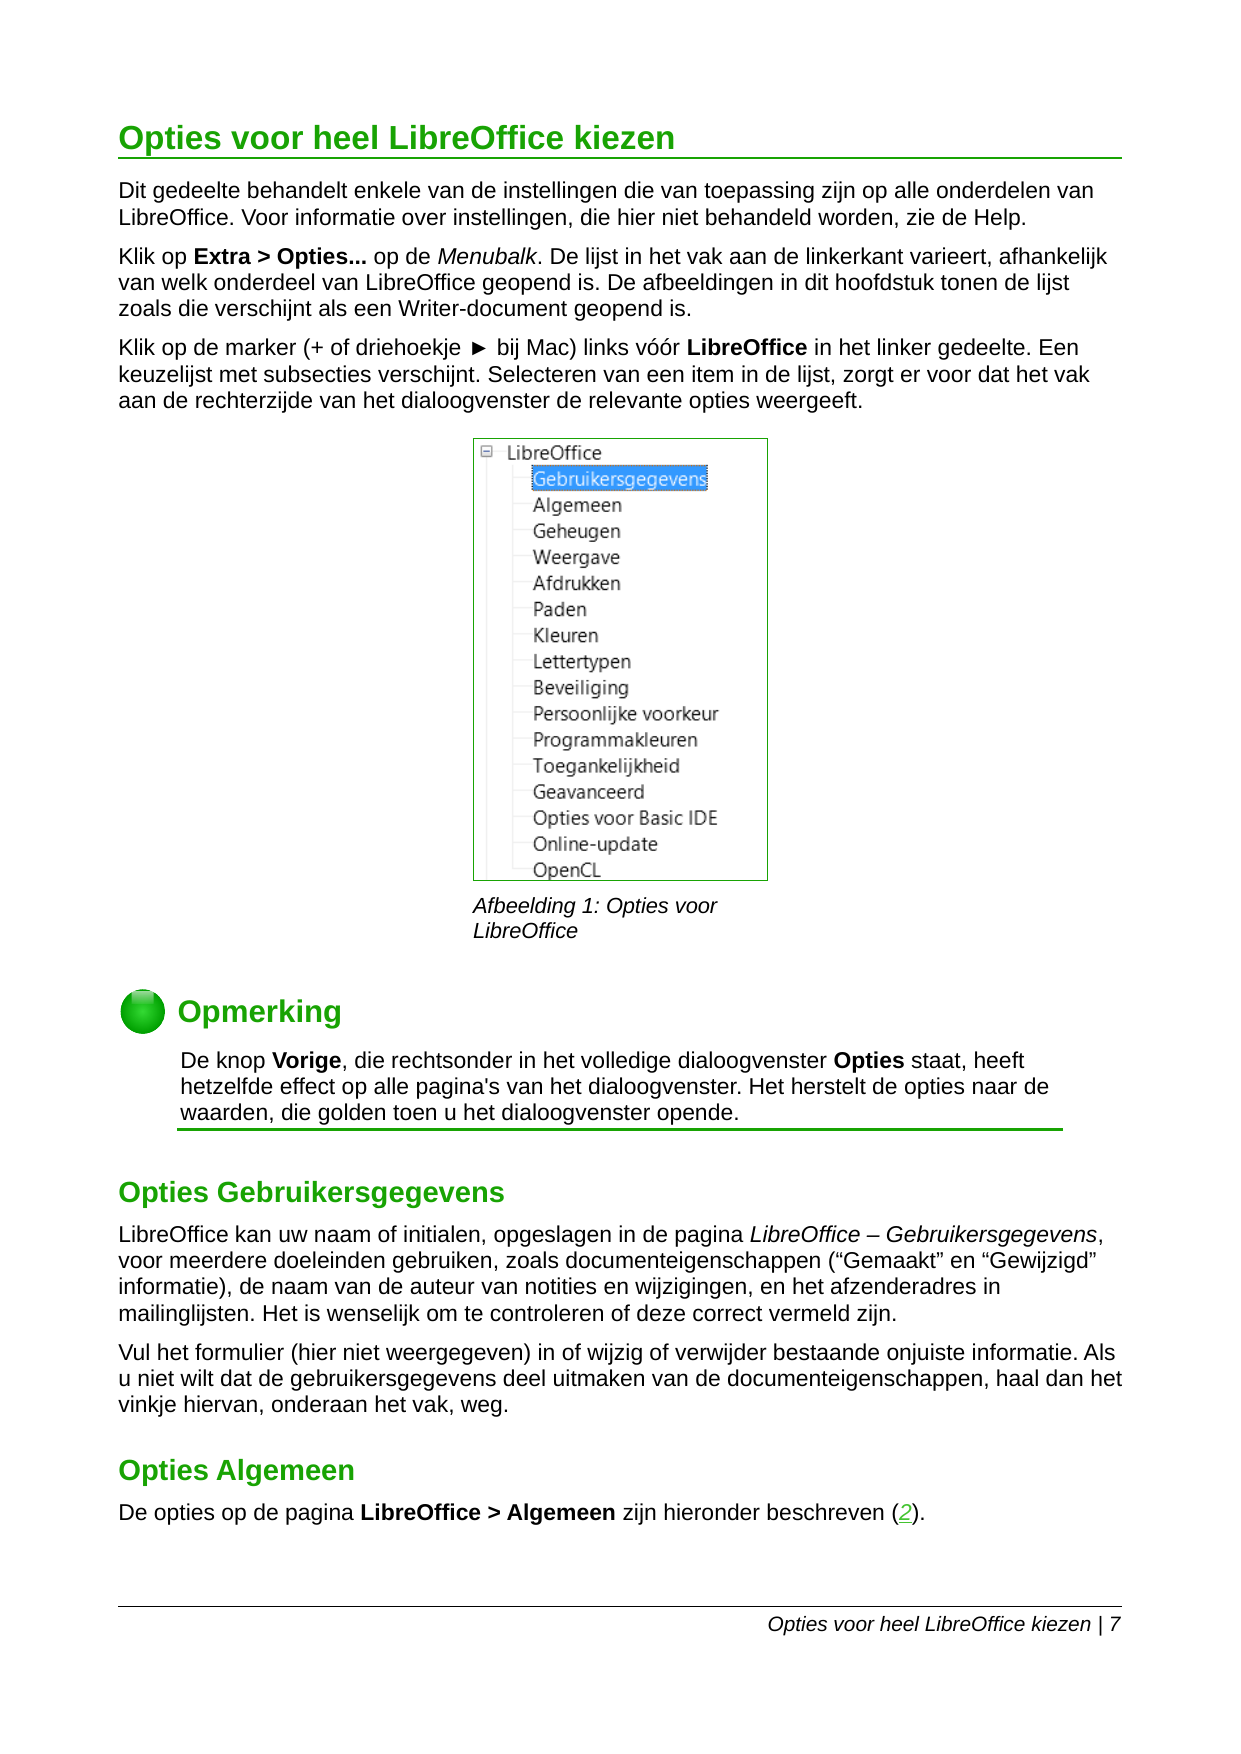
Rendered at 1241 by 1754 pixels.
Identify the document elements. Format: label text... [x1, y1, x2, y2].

subtitle Opties Gebruikersgegevens [118, 1175, 1122, 1208]
subtitle Opmerking [118, 987, 1122, 1036]
text Klik op Extra > Opties... op de Menubalk. De lijst in het vak aan de linkerkant varieert, afhankelijk van welk onderdeel van LibreOffice geopend is. De afbeeldingen in dit hoofdstuk tonen de lijst zoals die verschijnt als een Writer-document geopend is. [118, 243, 1122, 322]
text LibreOffice kan uw naam of initialen, opgeslagen in de pagina LibreOffice – Gebruikersgegevens, voor meerdere doeleinden gebruiken, zoals documenteigenschappen (“Gemaakt” en “Gewijzigd” informatie), de naam van de auteur van notities en wijzigingen, en het afzenderadres in mailinglijsten. Het is wenselijk om te controleren of deze correct vermeld zijn. [118, 1221, 1122, 1326]
picture [474, 439, 767, 880]
text Vul het formulier (hier niet weergegeven) in of wijzig of verwijder bestaande onjuiste informatie. Als u niet wilt dat de gebruikersgegevens deel uitmaken van de documenteigenschappen, haal dan het vinkje hiervan, onderaan het vak, weg. [118, 1338, 1122, 1418]
text De knop Vorige, die rechtsonder in het volledige dialoogvenster Opties staat, heeft hetzelfde effect op alle pagina's van het dialoogvenster. Het herstelt de opties naar de waarden, die golden toen u het dialoogvenster opende. [177, 1044, 1063, 1128]
subtitle Opties Algemeen [118, 1453, 1122, 1487]
text Dit gedeelte behandelt enkele van de instellingen die van toepassing zijn op alle onderdelen van LibreOffice. Voor informatie over instellingen, die hier niet behandeld worden, zie de Help. [118, 177, 1122, 230]
text De opties op de pagina LibreOffice > Algemeen zijn hieronder beschreven (Afbeelding 2). [118, 1499, 1122, 1525]
subtitle Opties voor heel LibreOffice kiezen [118, 118, 1122, 157]
text Afbeelding 1: Opties voor LibreOffice [473, 881, 767, 943]
text Klik op de marker (+ of driehoekje ► bij Mac) links vóór LibreOffice in het linker gedeelte. Een keuzelijst met subsecties verschijnt. Selecteren van een item in de lijst, zorgt er voor dat het vak aan de rechterzijde van het dialoogvenster de relevante opties weergeeft. [118, 334, 1122, 413]
